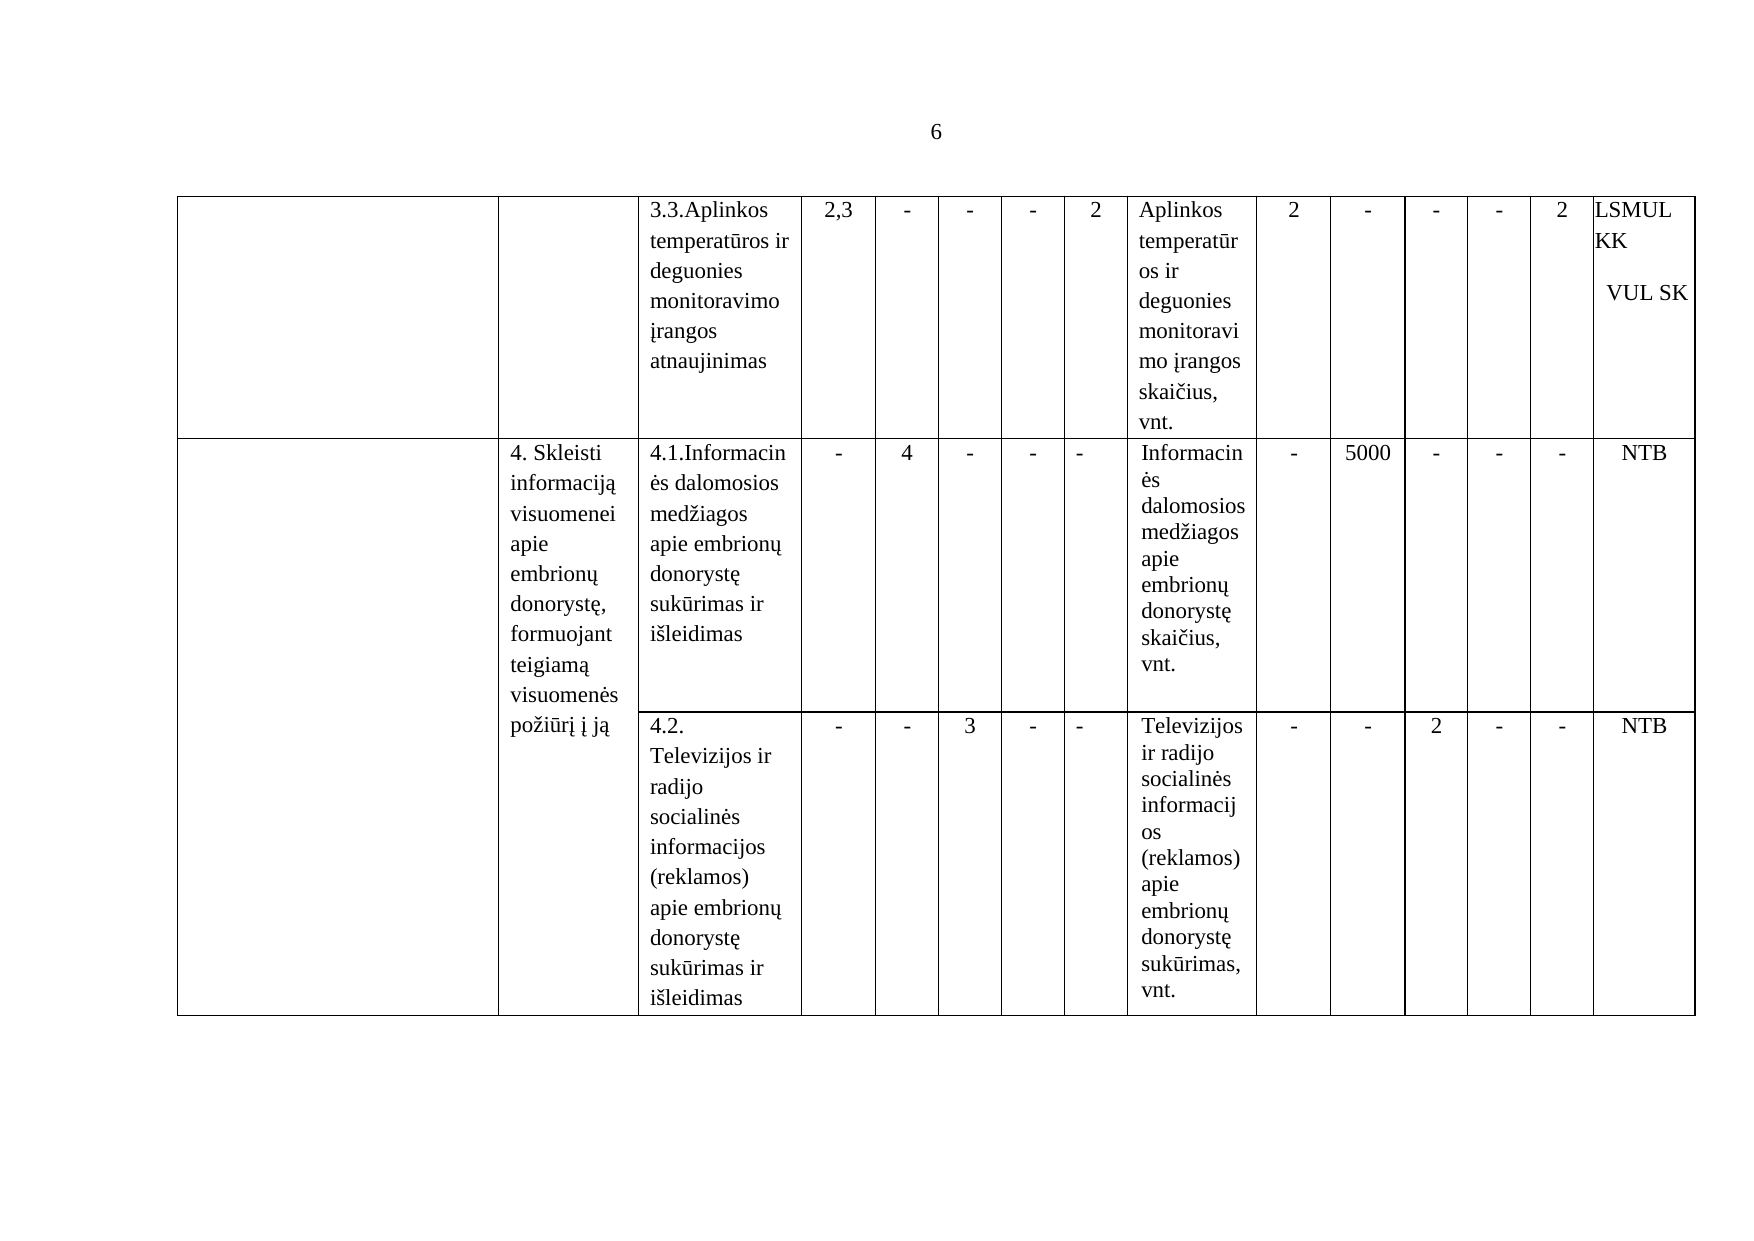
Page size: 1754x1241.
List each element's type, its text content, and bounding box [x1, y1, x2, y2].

table_cell - [1331, 197, 1404, 438]
table_cell 4.1.Informacinės dalomosios medžiagos apie embrionų donorystę sukūrimas ir išleidimas [639, 439, 801, 711]
table_cell 4. Skleisti informaciją visuomenei apie embrionų donorystę, formuojant teigiamą visuomenės požiūrį į ją [499, 439, 638, 1014]
table_cell - [876, 713, 938, 1014]
table_cell - [939, 439, 1001, 711]
table_cell 3.3.Aplinkos temperatūros ir deguonies monitoravimo įrangos atnaujinimas [639, 197, 801, 438]
table_cell - [1468, 439, 1530, 711]
table_cell [178, 439, 498, 1014]
table_cell LSMUL KK VUL SK [1594, 197, 1694, 438]
table_cell 2,3 [802, 197, 875, 438]
table_cell 2 [1531, 197, 1593, 438]
table_cell - [1531, 713, 1593, 1014]
table_cell - [1257, 713, 1330, 1014]
table_cell Informacinės dalomosios medžiagos apie embrionų donorystę skaičius, vnt. [1128, 439, 1256, 711]
table_cell - [1257, 439, 1330, 711]
table_cell - [939, 197, 1001, 438]
table_cell - [1406, 197, 1467, 438]
table_cell 4 [876, 439, 938, 711]
table_cell - [1065, 439, 1127, 711]
table_cell [178, 197, 498, 438]
table_cell - [1468, 197, 1530, 438]
table_cell - [1002, 197, 1064, 438]
table_cell 4.2. Televizijos ir radijo socialinės informacijos (reklamos) apie embrionų donorystę sukūrimas ir išleidimas [639, 713, 801, 1014]
table_cell NTB [1594, 713, 1694, 1014]
table_cell 2 [1257, 197, 1330, 438]
table_cell - [1468, 713, 1530, 1014]
table_cell Televizijos ir radijo socialinės informacijos (reklamos) apie embrionų donorystę sukūrimas, vnt. [1128, 713, 1256, 1014]
table_cell 2 [1065, 197, 1127, 438]
table_cell NTB [1594, 439, 1694, 711]
table_cell 2 [1406, 713, 1467, 1014]
table_cell - [1002, 439, 1064, 711]
table_cell - [802, 439, 875, 711]
table_cell Aplinkos temperatūros ir deguonies monitoravimo įrangos skaičius, vnt. [1128, 197, 1256, 438]
table_cell - [1331, 713, 1404, 1014]
table_cell - [876, 197, 938, 438]
table_cell - [1531, 439, 1593, 711]
table_cell - [1406, 439, 1467, 711]
table_cell - [802, 713, 875, 1014]
table_cell - [1065, 713, 1127, 1014]
table_cell 5000 [1331, 439, 1404, 711]
table_cell [499, 197, 638, 438]
table_cell 3 [939, 713, 1001, 1014]
table_cell - [1002, 713, 1064, 1014]
